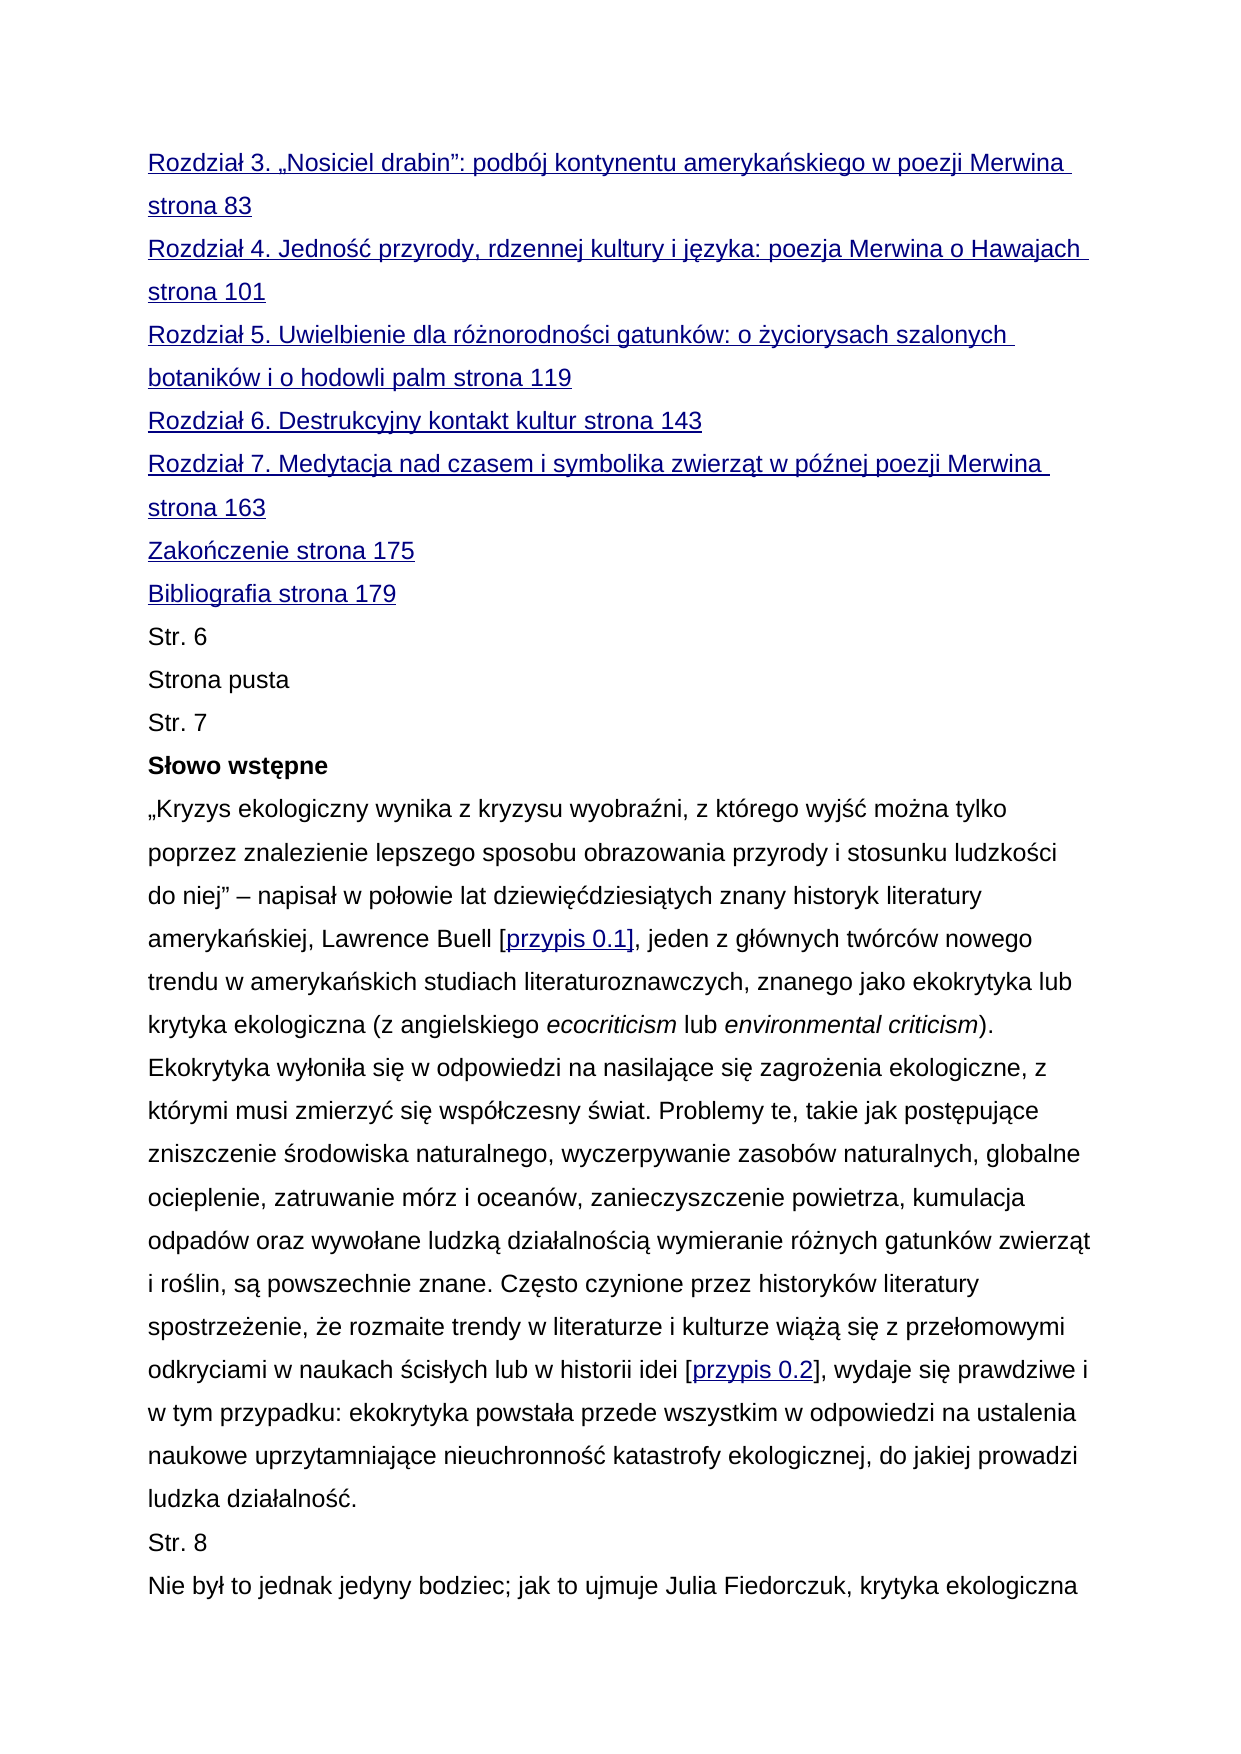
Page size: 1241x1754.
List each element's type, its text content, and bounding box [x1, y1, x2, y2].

text Rozdział 6. Destrukcyjny kontakt kultur strona 143 [148, 406, 1093, 435]
text Bibliografia strona 179 [148, 579, 1093, 608]
text Strona pusta [148, 665, 1093, 694]
text Rozdział 5. Uwielbienie dla różnorodności gatunków: o życiorysach szalonych botaników i o hodowli palm strona 119 [148, 320, 1093, 392]
text Zakończenie strona 175 [148, 536, 1093, 564]
text „Kryzys ekologiczny wynika z kryzysu wyobraźni, z którego wyjść można tylko poprzez znalezienie lepszego sposobu obrazowania przyrody i stosunku ludzkości do niej” – napisał w połowie lat dziewięćdziesiątych znany historyk literatury amerykańskiej, Lawrence Buell [przypis 0.1], jeden z głównych twórców nowego trendu w amerykańskich studiach literaturoznawczych, znanego jako ekokrytyka lub krytyka ekologiczna (z angielskiego ecocriticism lub environmental criticism). Ekokrytyka wyłoniła się w odpowiedzi na nasilające się zagrożenia ekologiczne, z którymi musi zmierzyć się współczesny świat. Problemy te, takie jak postępujące zniszczenie środowiska naturalnego, wyczerpywanie zasobów naturalnych, globalne ocieplenie, zatruwanie mórz i oceanów, zanieczyszczenie powietrza, kumulacja odpadów oraz wywołane ludzką działalnością wymieranie różnych gatunków zwierząt i roślin, są powszechnie znane. Często czynione przez historyków literatury spostrzeżenie, że rozmaite trendy w literaturze i kulturze wiążą się z przełomowymi odkryciami w naukach ścisłych lub w historii idei [przypis 0.2], wydaje się prawdziwe i w tym przypadku: ekokrytyka powstała przede wszystkim w odpowiedzi na ustalenia naukowe uprzytamniające nieuchronność katastrofy ekologicznej, do jakiej prowadzi ludzka działalność. [148, 794, 1093, 1513]
text Nie był to jednak jedyny bodziec; jak to ujmuje Julia Fiedorczuk, krytyka ekologiczna [148, 1571, 1093, 1599]
subtitle Słowo wstępne [148, 751, 1093, 780]
text Rozdział 3. „Nosiciel drabin”: podbój kontynentu amerykańskiego w poezji Merwina strona 83 [148, 148, 1093, 219]
text Rozdział 4. Jedność przyrody, rdzennej kultury i języka: poezja Merwina o Hawajach strona 101 [148, 234, 1093, 306]
text Rozdział 7. Medytacja nad czasem i symbolika zwierząt w późnej poezji Merwina strona 163 [148, 449, 1093, 521]
text Str. 7 [148, 708, 1093, 737]
text Str. 8 [148, 1528, 1093, 1556]
text Str. 6 [148, 622, 1093, 651]
